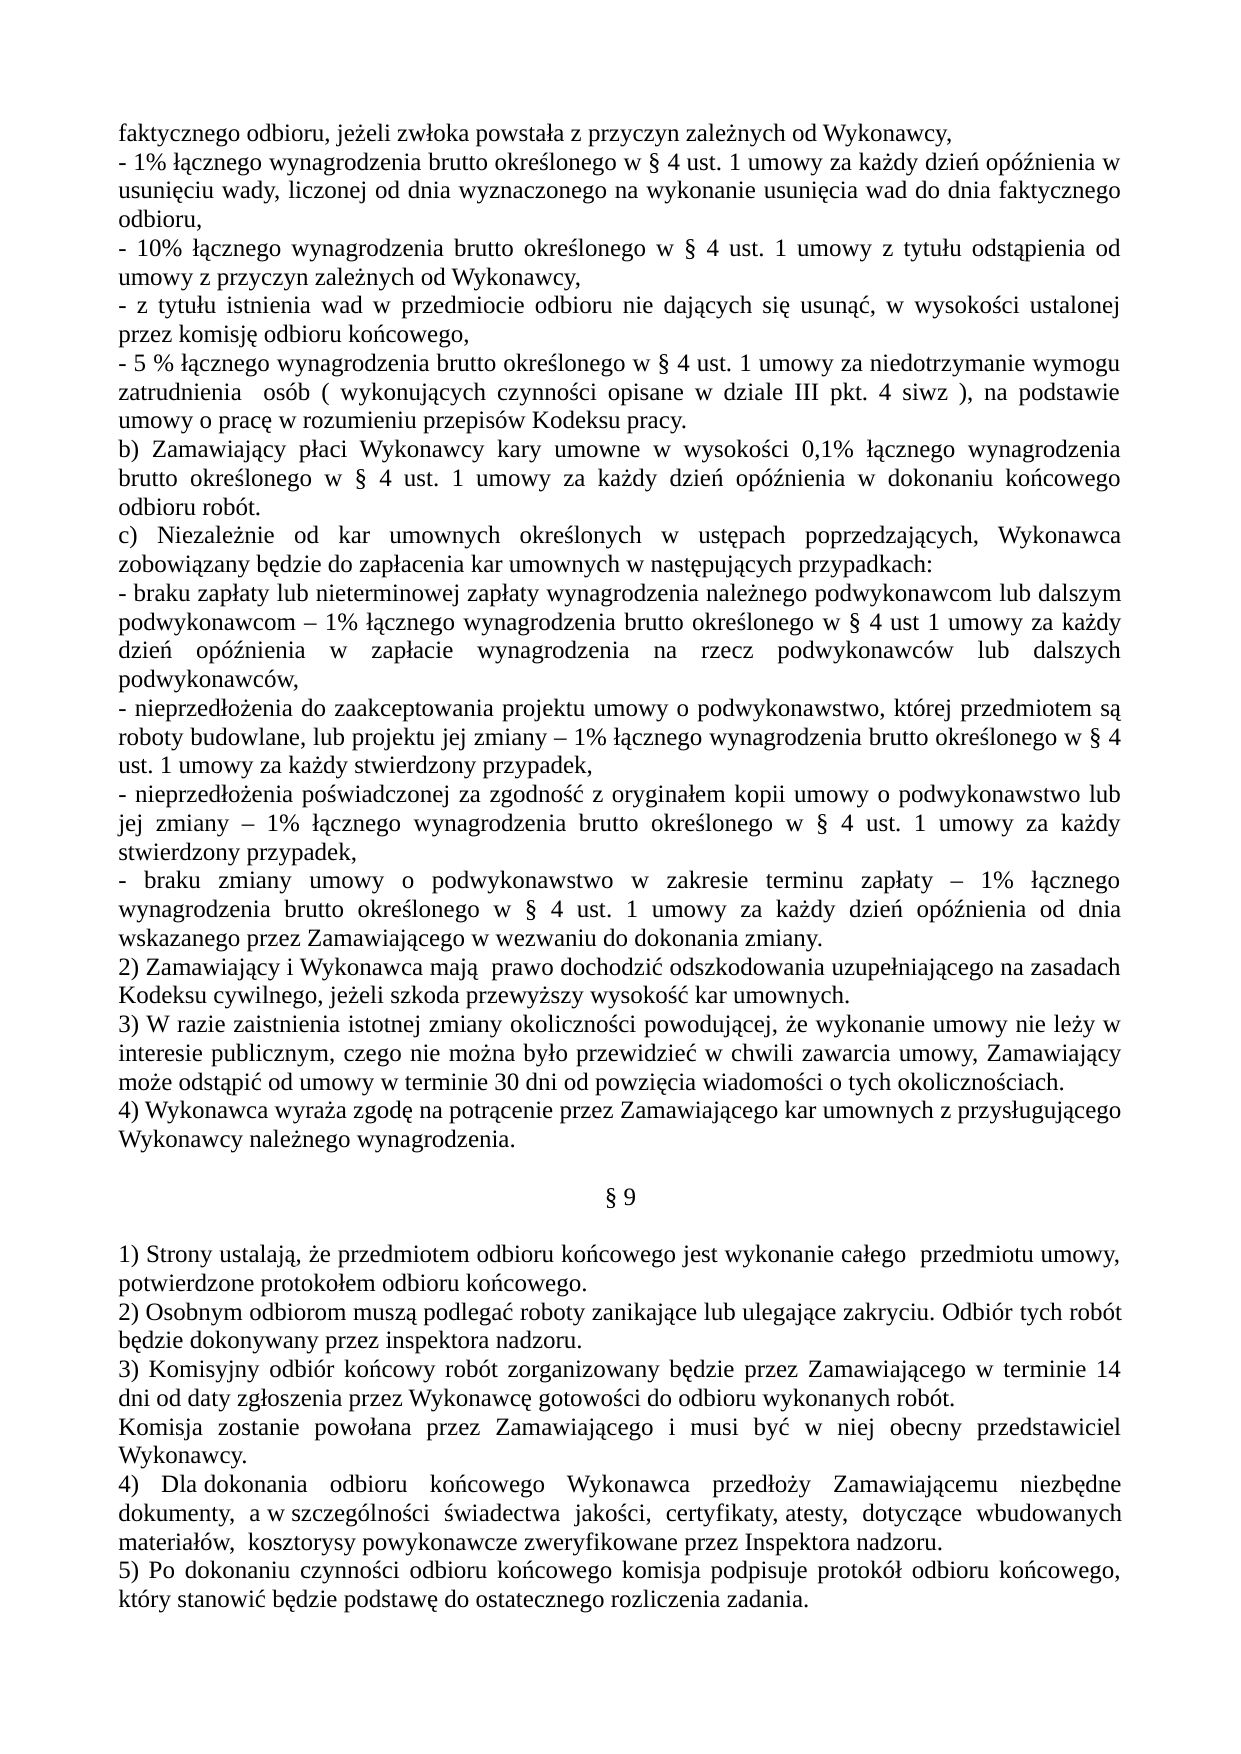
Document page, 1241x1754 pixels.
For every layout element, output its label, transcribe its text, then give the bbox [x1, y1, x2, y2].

text - nieprzedłożenia poświadczonej za zgodność z oryginałem kopii umowy o podwykonawstwo lub jej zmiany – 1% łącznego wynagrodzenia brutto określonego w § 4 ust. 1 umowy za każdy stwierdzony przypadek, [118, 779, 1122, 866]
text b) Zamawiający płaci Wykonawcy kary umowne w wysokości 0,1% łącznego wynagrodzenia brutto określonego w § 4 ust. 1 umowy za każdy dzień opóźnienia w dokonaniu końcowego odbioru robót. [118, 434, 1122, 521]
text 2) Osobnym odbiorom muszą podlegać roboty zanikające lub ulegające zakryciu. Odbiór tych robót będzie dokonywany przez inspektora nadzoru. [118, 1297, 1122, 1354]
text - 1% łącznego wynagrodzenia brutto określonego w § 4 ust. 1 umowy za każdy dzień opóźnienia w usunięciu wady, liczonej od dnia wyznaczonego na wykonanie usunięcia wad do dnia faktycznego odbioru, [118, 147, 1122, 233]
text Komisja zostanie powołana przez Zamawiającego i musi być w niej obecny przedstawiciel Wykonawcy. [118, 1412, 1122, 1469]
text c) Niezależnie od kar umownych określonych w ustępach poprzedzających, Wykonawca zobowiązany będzie do zapłacenia kar umownych w następujących przypadkach: [118, 521, 1122, 578]
text faktycznego odbioru, jeżeli zwłoka powstała z przyczyn zależnych od Wykonawcy, [118, 118, 1122, 147]
text - 10% łącznego wynagrodzenia brutto określonego w § 4 ust. 1 umowy z tytułu odstąpienia od umowy z przyczyn zależnych od Wykonawcy, [118, 233, 1122, 291]
text - braku zapłaty lub nieterminowej zapłaty wynagrodzenia należnego podwykonawcom lub dalszym podwykonawcom – 1% łącznego wynagrodzenia brutto określonego w § 4 ust 1 umowy za każdy dzień opóźnienia w zapłacie wynagrodzenia na rzecz podwykonawców lub dalszych podwykonawców, [118, 578, 1122, 693]
text 4) Wykonawca wyraża zgodę na potrącenie przez Zamawiającego kar umownych z przysługującego Wykonawcy należnego wynagrodzenia. [118, 1096, 1122, 1153]
text - z tytułu istnienia wad w przedmiocie odbioru nie dających się usunąć, w wysokości ustalonej przez komisję odbioru końcowego, [118, 291, 1122, 348]
text - nieprzedłożenia do zaakceptowania projektu umowy o podwykonawstwo, której przedmiotem są roboty budowlane, lub projektu jej zmiany – 1% łącznego wynagrodzenia brutto określonego w § 4 ust. 1 umowy za każdy stwierdzony przypadek, [118, 693, 1122, 779]
text - 5 % łącznego wynagrodzenia brutto określonego w § 4 ust. 1 umowy za niedotrzymanie wymogu zatrudnienia osób ( wykonujących czynności opisane w dziale III pkt. 4 siwz ), na podstawie umowy o pracę w rozumieniu przepisów Kodeksu pracy. [118, 348, 1122, 434]
text 3) Komisyjny odbiór końcowy robót zorganizowany będzie przez Zamawiającego w terminie 14 dni od daty zgłoszenia przez Wykonawcę gotowości do odbioru wykonanych robót. [118, 1354, 1122, 1412]
text 3) W razie zaistnienia istotnej zmiany okoliczności powodującej, że wykonanie umowy nie leży w interesie publicznym, czego nie można było przewidzieć w chwili zawarcia umowy, Zamawiający może odstąpić od umowy w terminie 30 dni od powzięcia wiadomości o tych okolicznościach. [118, 1009, 1122, 1096]
text 2) Zamawiający i Wykonawca mają prawo dochodzić odszkodowania uzupełniającego na zasadach Kodeksu cywilnego, jeżeli szkoda przewyższy wysokość kar umownych. [118, 952, 1122, 1009]
text 5) Po dokonaniu czynności odbioru końcowego komisja podpisuje protokół odbioru końcowego, który stanowić będzie podstawę do ostatecznego rozliczenia zadania. [118, 1556, 1122, 1613]
text - braku zmiany umowy o podwykonawstwo w zakresie terminu zapłaty – 1% łącznego wynagrodzenia brutto określonego w § 4 ust. 1 umowy za każdy dzień opóźnienia od dnia wskazanego przez Zamawiającego w wezwaniu do dokonania zmiany. [118, 866, 1122, 952]
text § 9 [118, 1182, 1122, 1211]
text 1) Strony ustalają, że przedmiotem odbioru końcowego jest wykonanie całego przedmiotu umowy, potwierdzone protokołem odbioru końcowego. [118, 1239, 1122, 1297]
text 4) Dla dokonania odbioru końcowego Wykonawca przedłoży Zamawiającemu niezbędne dokumenty, a w szczególności świadectwa jakości, certyfikaty, atesty, dotyczące wbudowanych materiałów, kosztorysy powykonawcze zweryfikowane przez Inspektora nadzoru. [118, 1469, 1122, 1556]
